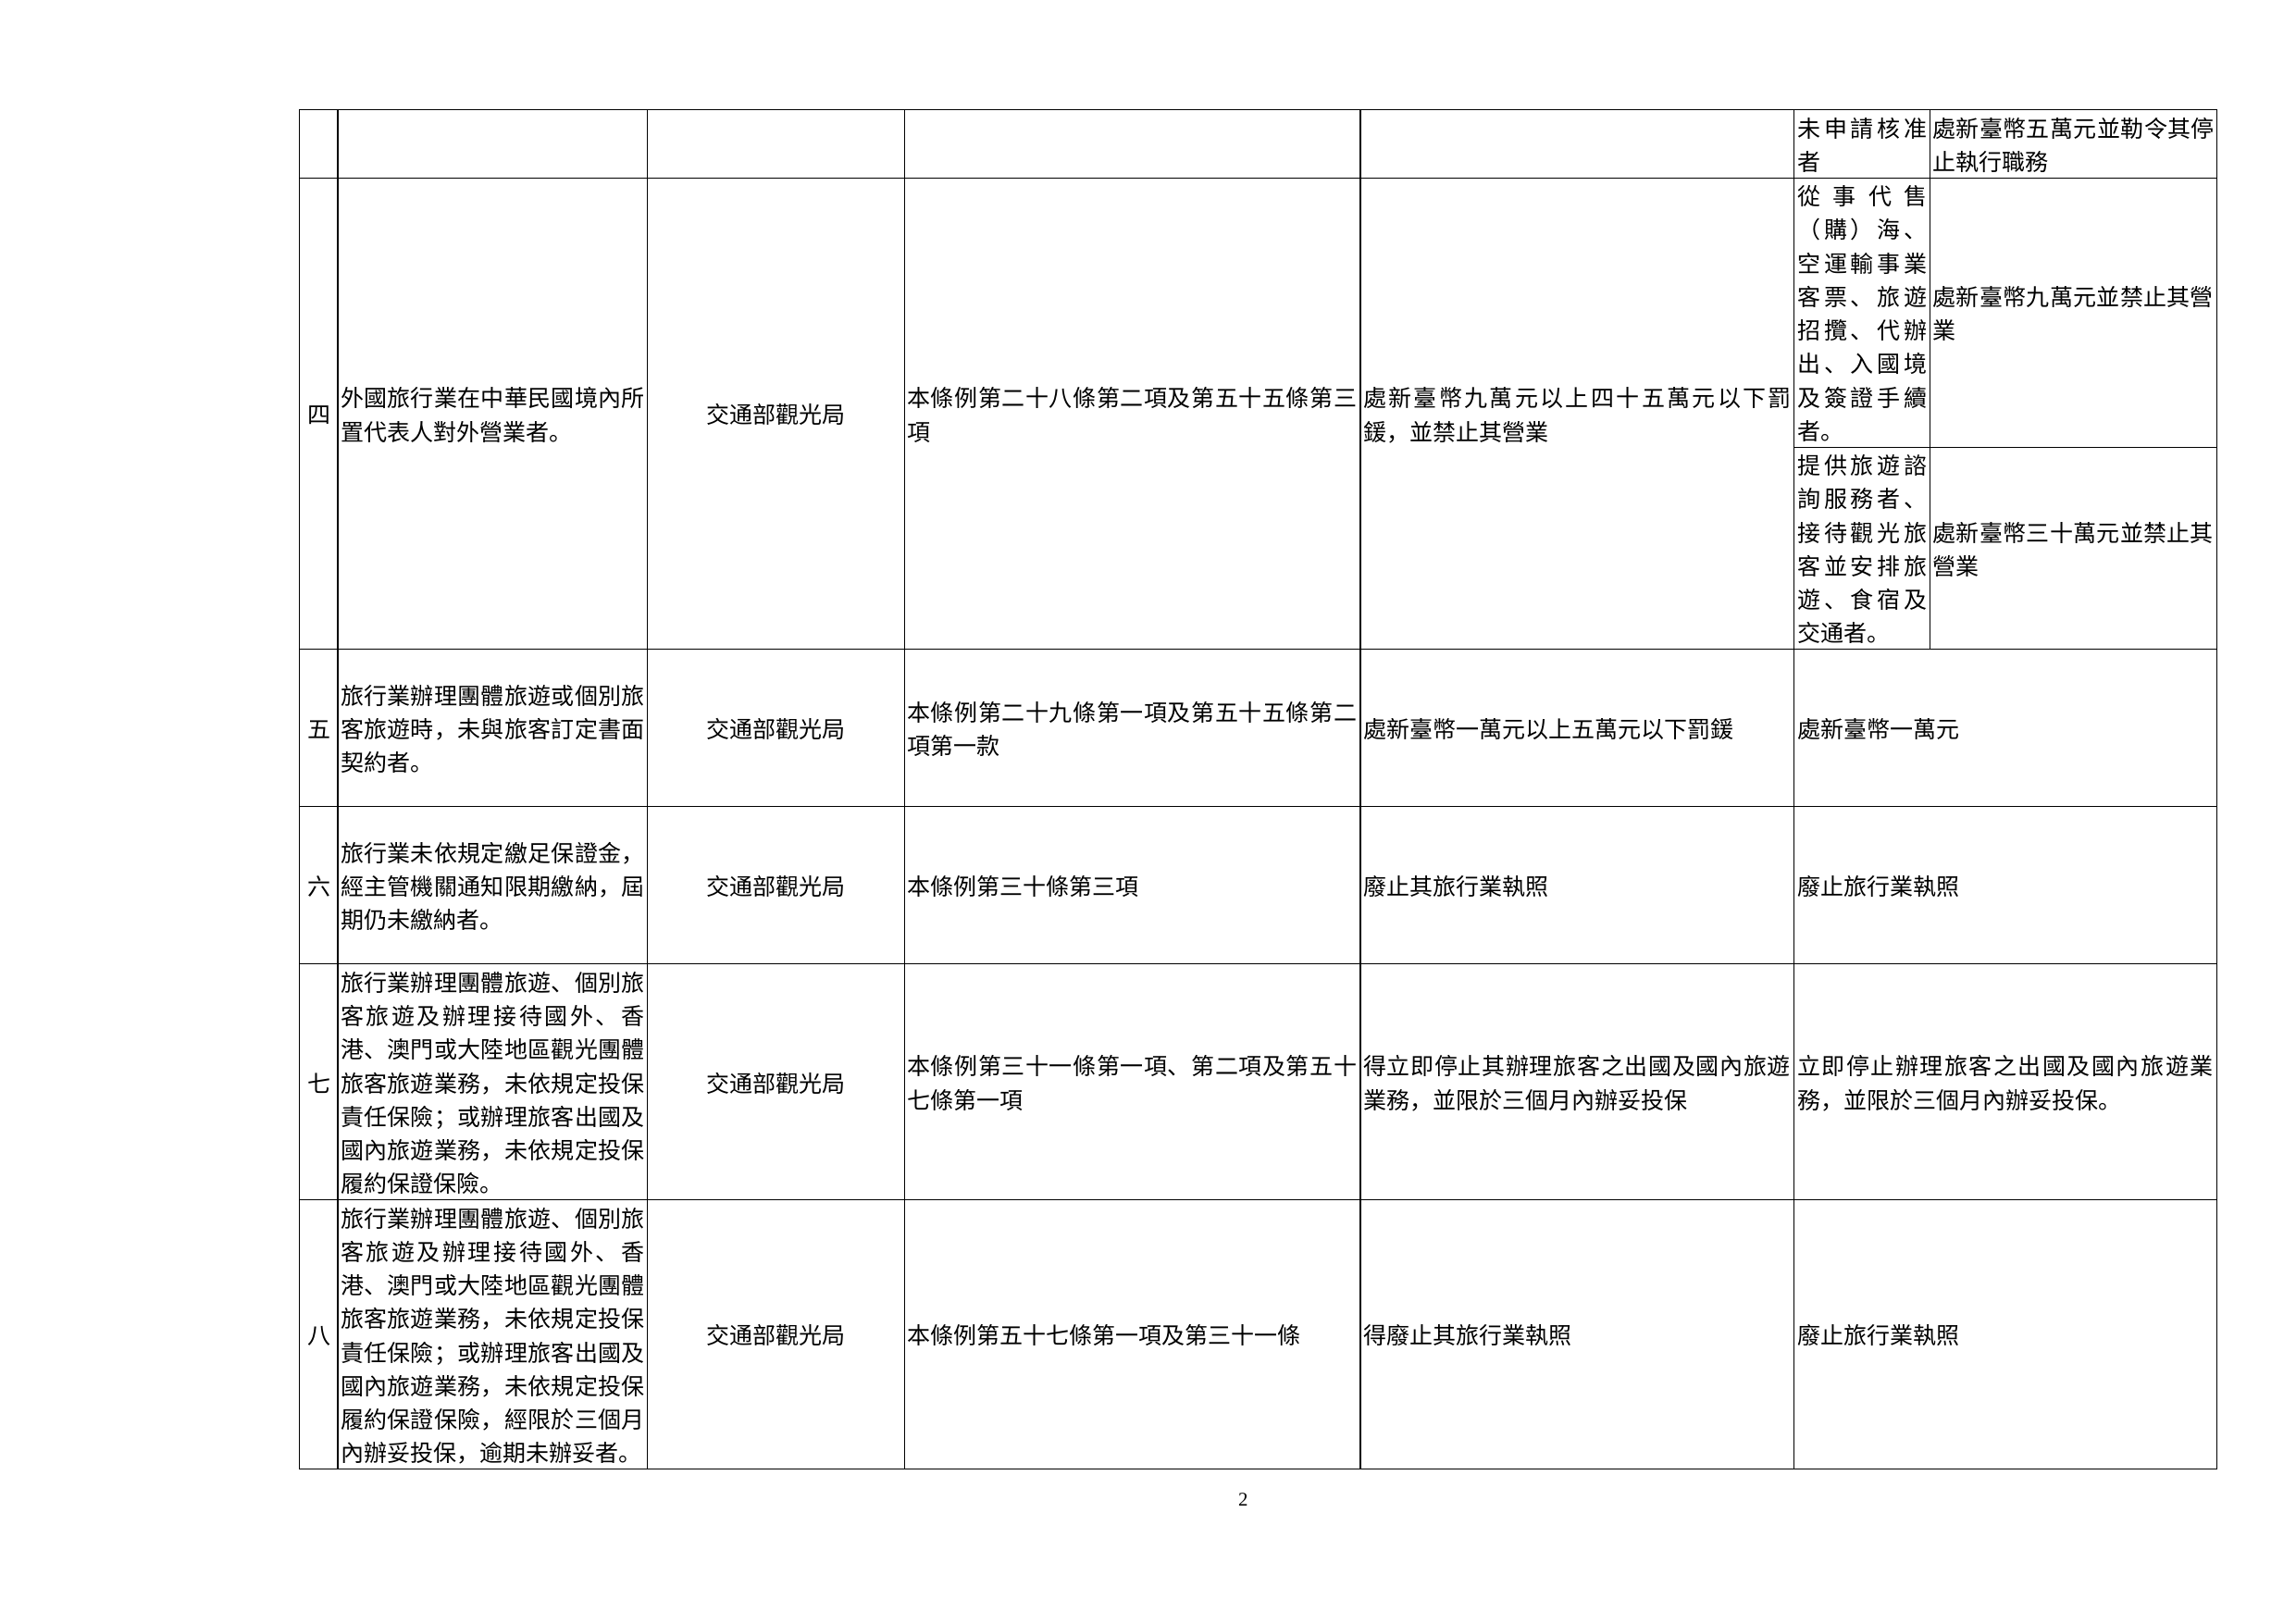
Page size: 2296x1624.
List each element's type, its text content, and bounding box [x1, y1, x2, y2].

table_cell 立即停止辦理旅客之出國及國內旅遊業務，並限於三個月內辦妥投保。 [1794, 964, 2216, 1199]
table_cell 處新臺幣九萬元以上四十五萬元以下罰鍰，並禁止其營業 [1361, 179, 1793, 649]
table_cell 處新臺幣一萬元以上五萬元以下罰鍰 [1361, 650, 1793, 806]
table_cell 六 [300, 807, 337, 963]
table_cell 旅行業辦理團體旅遊或個別旅客旅遊時，未與旅客訂定書面契約者。 [339, 650, 647, 806]
table_cell 旅行業辦理團體旅遊、個別旅客旅遊及辦理接待國外、香港、澳門或大陸地區觀光團體旅客旅遊業務，未依規定投保責任保險；或辦理旅客出國及國內旅遊業務，未依規定投保履約保證保險，經限於三個月內辦妥投保，逾期未辦妥者。 [339, 1200, 647, 1469]
table_cell 廢止旅行業執照 [1794, 1200, 2216, 1469]
table_cell 廢止旅行業執照 [1794, 807, 2216, 963]
table_cell 本條例第三十一條第一項、第二項及第五十七條第一項 [905, 964, 1359, 1199]
table_cell 交通部觀光局 [648, 650, 904, 806]
table_cell 本條例第五十七條第一項及第三十一條 [905, 1200, 1359, 1469]
table_cell 本條例第二十九條第一項及第五十五條第二項第一款 [905, 650, 1359, 806]
table_cell 交通部觀光局 [648, 179, 904, 649]
table_cell 旅行業辦理團體旅遊、個別旅客旅遊及辦理接待國外、香港、澳門或大陸地區觀光團體旅客旅遊業務，未依規定投保責任保險；或辦理旅客出國及國內旅遊業務，未依規定投保履約保證保險。 [339, 964, 647, 1199]
table_cell 交通部觀光局 [648, 1200, 904, 1469]
table_cell 七 [300, 964, 337, 1199]
table_cell 四 [300, 179, 337, 649]
table_cell 外國旅行業在中華民國境內所置代表人對外營業者。 [339, 179, 647, 649]
table_cell 處新臺幣一萬元 [1794, 650, 2216, 806]
table_cell 五 [300, 650, 337, 806]
table_cell 本條例第二十八條第二項及第五十五條第三項 [905, 179, 1359, 649]
table_cell 交通部觀光局 [648, 964, 904, 1199]
table_cell 旅行業未依規定繳足保證金，經主管機關通知限期繳納，屆期仍未繳納者。 [339, 807, 647, 963]
table_cell 提供旅遊諮詢服務者、接待觀光旅客並安排旅遊、食宿及交通者。 [1794, 448, 1930, 649]
table_cell 未申請核准者 [1794, 110, 1930, 178]
table_cell 得廢止其旅行業執照 [1361, 1200, 1793, 1469]
table_cell 得立即停止其辦理旅客之出國及國內旅遊業務，並限於三個月內辦妥投保 [1361, 964, 1793, 1199]
table_cell 處新臺幣九萬元並禁止其營業 [1930, 179, 2216, 447]
table_cell 交通部觀光局 [648, 807, 904, 963]
table_cell 處新臺幣五萬元並勒令其停止執行職務 [1930, 110, 2216, 178]
table_cell 本條例第三十條第三項 [905, 807, 1359, 963]
table_cell 八 [300, 1200, 337, 1469]
table_cell 處新臺幣三十萬元並禁止其營業 [1930, 448, 2216, 649]
table_cell 廢止其旅行業執照 [1361, 807, 1793, 963]
table_cell 從事代售（購）海、空運輸事業客票、旅遊招攬、代辦出、入國境及簽證手續者。 [1794, 179, 1930, 447]
